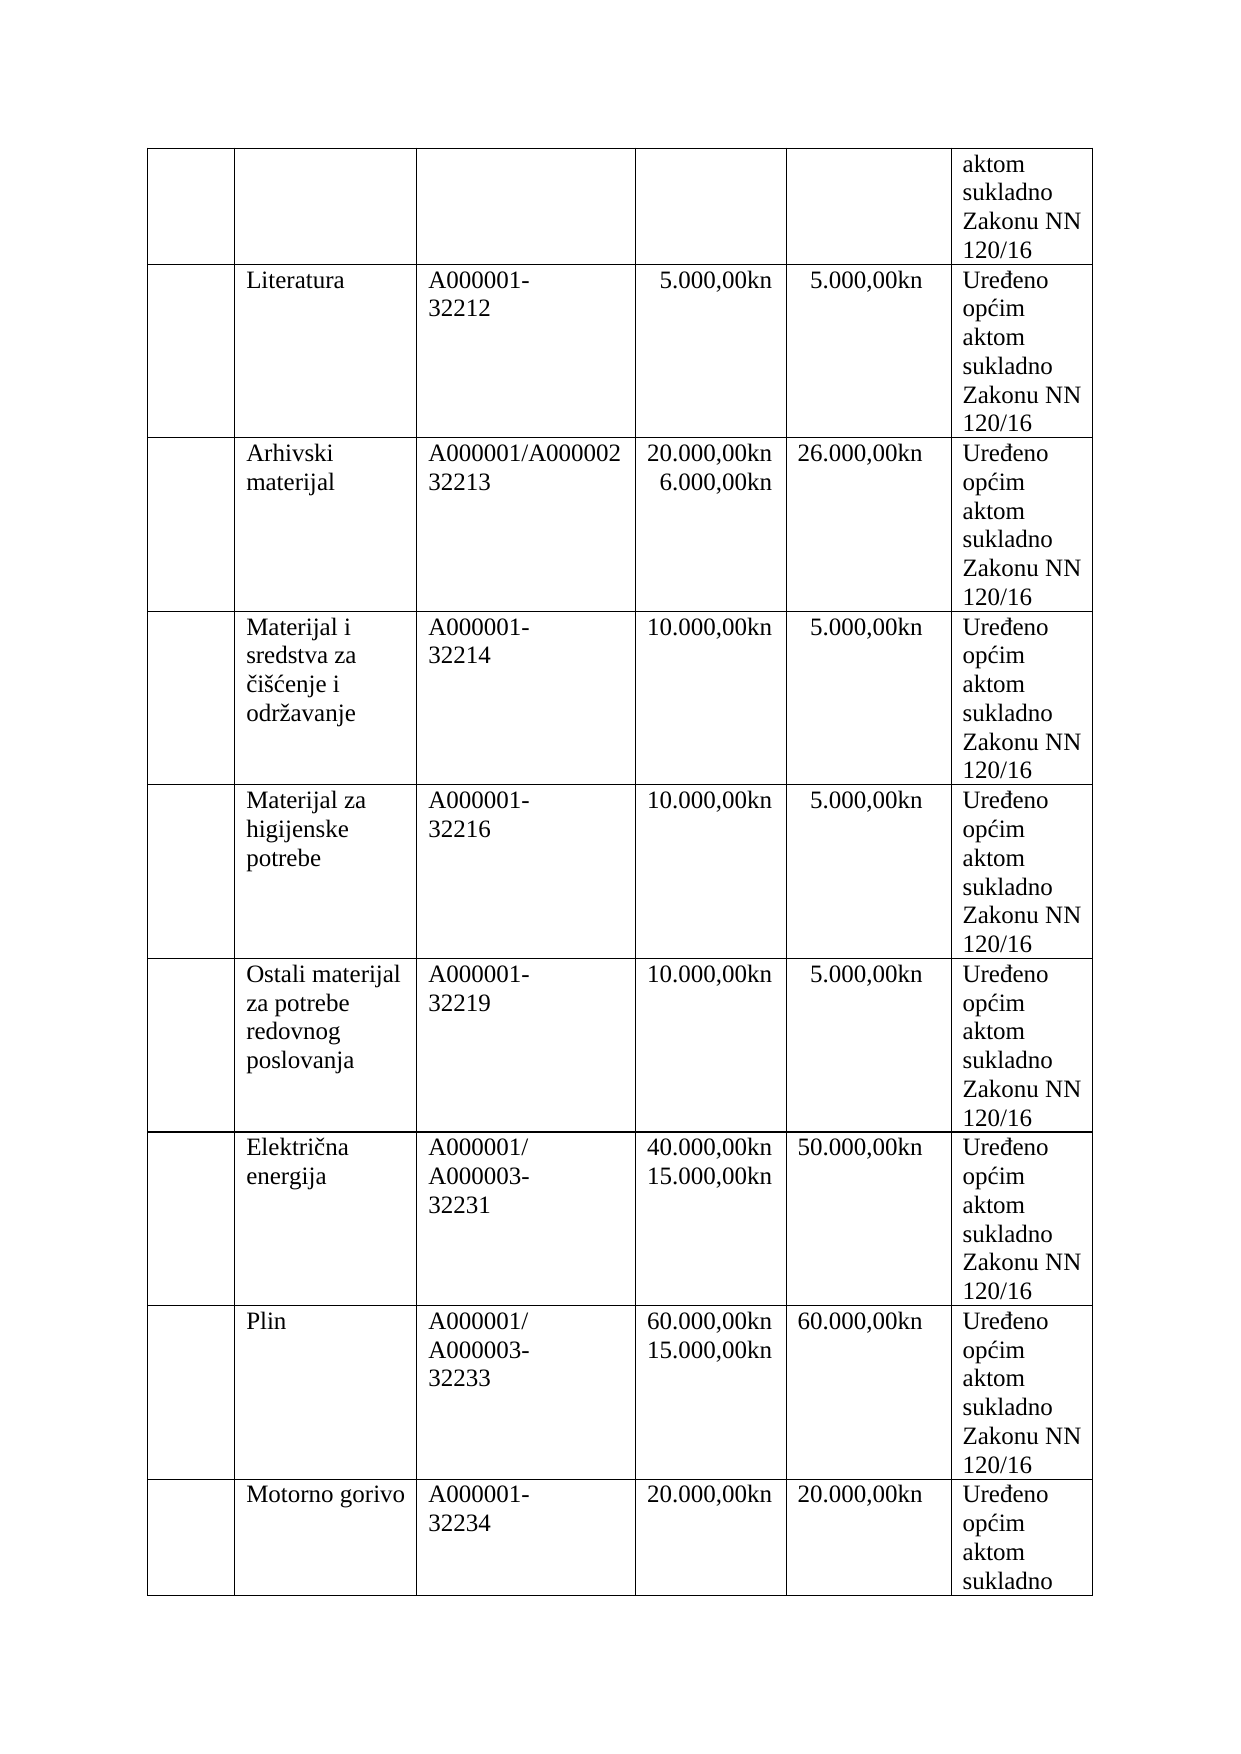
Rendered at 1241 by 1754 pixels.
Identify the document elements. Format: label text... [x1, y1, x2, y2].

table_cell Materijal i sredstva za čišćenje i održavanje [235, 612, 416, 784]
table_cell Ostali materijal za potrebe redovnog poslovanja [235, 959, 416, 1131]
table_cell 10.000,00kn [636, 785, 786, 958]
table_cell Uređeno općim aktom sukladno Zakonu NN 120/16 [952, 1133, 1092, 1305]
table_cell 10.000,00kn [636, 612, 786, 784]
table_cell [148, 785, 234, 958]
table_cell [148, 959, 234, 1131]
table_cell Uređeno općim aktom sukladno Zakonu NN 120/16 [952, 612, 1092, 784]
table_cell [148, 438, 234, 611]
table_cell Električna energija [235, 1133, 416, 1305]
table_cell Uređeno općim aktom sukladno Zakonu NN 120/16 [952, 1306, 1092, 1478]
table_cell A000001/A000003- 32233 [417, 1306, 635, 1478]
table_cell 5.000,00kn [636, 265, 786, 437]
table_cell 20.000,00kn [636, 1480, 786, 1594]
table_cell 20.000,00kn 6.000,00kn [636, 438, 786, 611]
table_cell 60.000,00kn [787, 1306, 951, 1478]
table_cell Materijal za higijenske potrebe [235, 785, 416, 958]
table_cell 5.000,00kn [787, 265, 951, 437]
table_cell [417, 149, 635, 264]
table_cell A000001- 32234 [417, 1480, 635, 1594]
table_cell 5.000,00kn [787, 959, 951, 1131]
table_cell [636, 149, 786, 264]
table_cell [148, 1133, 234, 1305]
table_cell [148, 149, 234, 264]
table_cell A000001- 32216 [417, 785, 635, 958]
table_cell Motorno gorivo [235, 1480, 416, 1594]
table_cell 5.000,00kn [787, 612, 951, 784]
table_cell 26.000,00kn [787, 438, 951, 611]
table_cell A000001/A000003- 32231 [417, 1133, 635, 1305]
table_cell 60.000,00kn 15.000,00kn [636, 1306, 786, 1478]
table_cell [148, 612, 234, 784]
table_cell 10.000,00kn [636, 959, 786, 1131]
table_cell A000001- 32219 [417, 959, 635, 1131]
table_cell 5.000,00kn [787, 785, 951, 958]
table_cell A000001- 32212 [417, 265, 635, 437]
table_cell Plin [235, 1306, 416, 1478]
table_cell A000001- 32214 [417, 612, 635, 784]
table_cell Uređeno općim aktom sukladno Zakonu NN 120/16 [952, 438, 1092, 611]
table_cell 50.000,00kn [787, 1133, 951, 1305]
table_cell aktom sukladno Zakonu NN 120/16 [952, 149, 1092, 264]
table_cell Uređeno općim aktom sukladno Zakonu NN 120/16 [952, 785, 1092, 958]
table_cell Uređeno općim aktom sukladno [952, 1480, 1092, 1594]
table_cell 40.000,00kn 15.000,00kn [636, 1133, 786, 1305]
table_cell Arhivski materijal [235, 438, 416, 611]
table_cell Uređeno općim aktom sukladno Zakonu NN 120/16 [952, 265, 1092, 437]
table_cell A000001/A000002 32213 [417, 438, 635, 611]
table_cell Uređeno općim aktom sukladno Zakonu NN 120/16 [952, 959, 1092, 1131]
table_cell [787, 149, 951, 264]
table_cell [148, 1480, 234, 1594]
table_cell Literatura [235, 265, 416, 437]
table_cell 20.000,00kn [787, 1480, 951, 1594]
table_cell [148, 1306, 234, 1478]
table_cell [235, 149, 416, 264]
table_cell [148, 265, 234, 437]
